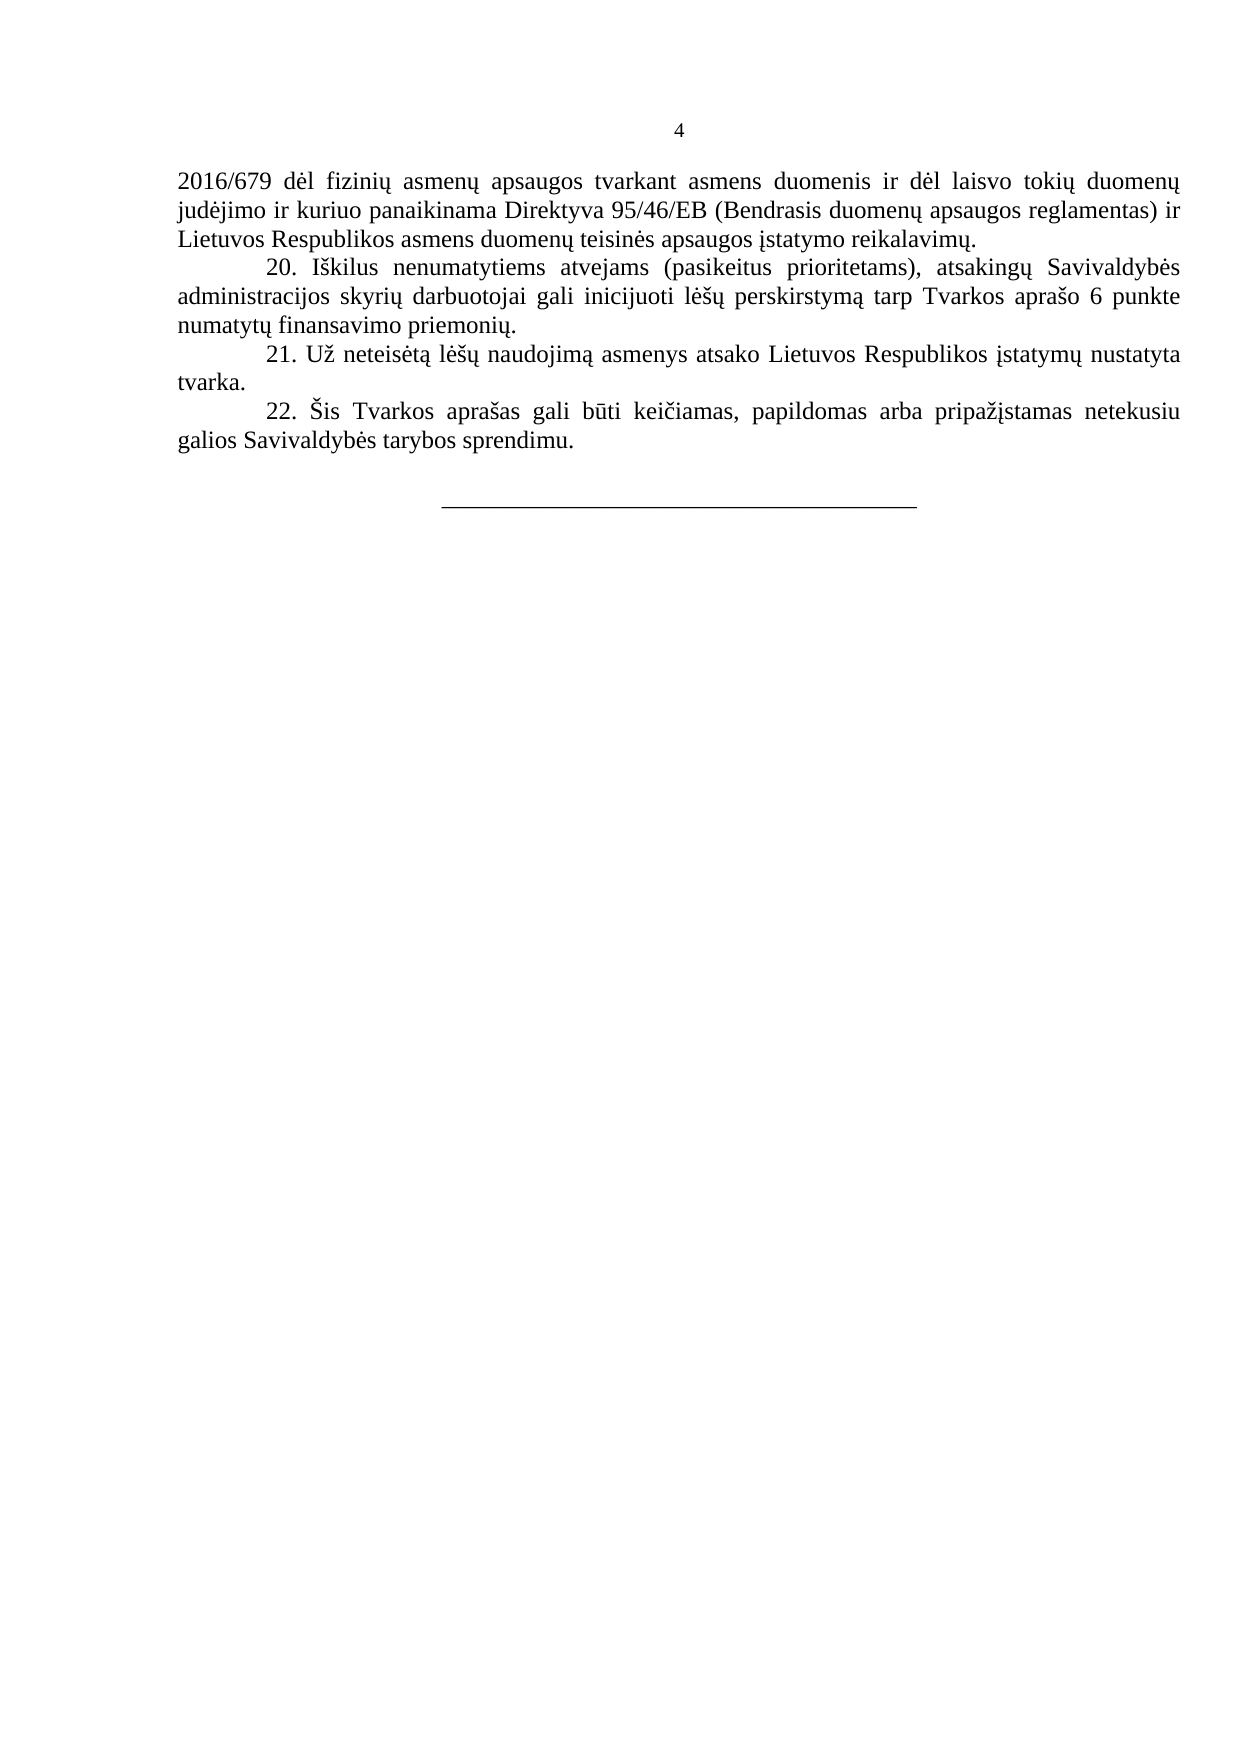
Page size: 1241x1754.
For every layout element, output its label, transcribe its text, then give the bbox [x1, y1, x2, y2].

text ______________________________________ [177, 482, 1181, 511]
text 20. Iškilus nenumatytiems atvejams (pasikeitus prioritetams), atsakingų Savivaldybės administracijos skyrių darbuotojai gali inicijuoti lėšų perskirstymą tarp Tvarkos aprašo 6 punkte numatytų finansavimo priemonių. [177, 252, 1181, 339]
text 21. Už neteisėtą lėšų naudojimą asmenys atsako Lietuvos Respublikos įstatymų nustatyta tvarka. [177, 339, 1181, 396]
text 2016/679 dėl fizinių asmenų apsaugos tvarkant asmens duomenis ir dėl laisvo tokių duomenų judėjimo ir kuriuo panaikinama Direktyva 95/46/EB (Bendrasis duomenų apsaugos reglamentas) ir Lietuvos Respublikos asmens duomenų teisinės apsaugos įstatymo reikalavimų. [177, 166, 1181, 252]
text 22. Šis Tvarkos aprašas gali būti keičiamas, papildomas arba pripažįstamas netekusiu galios Savivaldybės tarybos sprendimu. [177, 396, 1181, 454]
